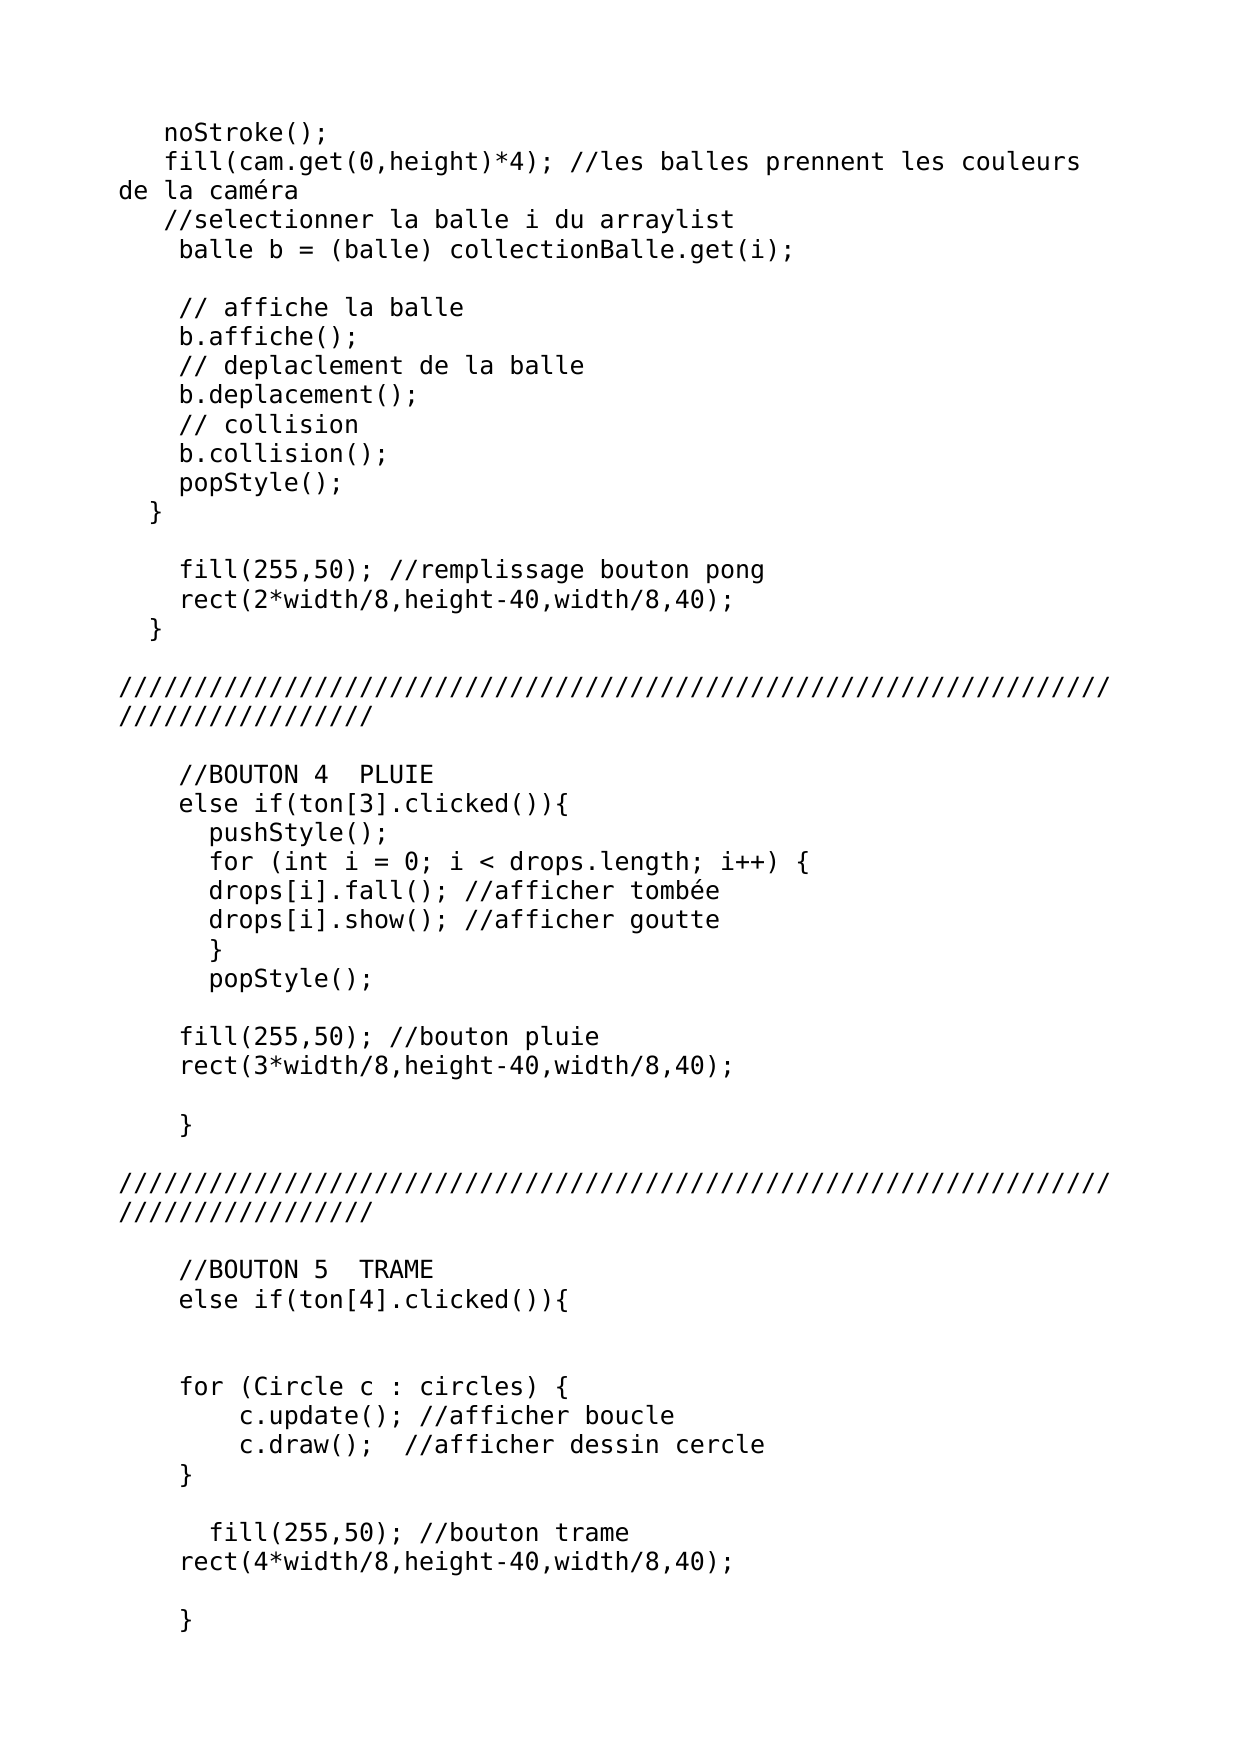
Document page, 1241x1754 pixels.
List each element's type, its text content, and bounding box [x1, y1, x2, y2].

text noStroke(); fill(cam.get(0,height)*4); //les balles prennent les couleurs de la caméra //selectionner la balle i du arraylist balle b = (balle) collectionBalle.get(i); // affiche la balle b.affiche(); // deplaclement de la balle b.deplacement(); // collision b.collision(); popStyle(); } fill(255,50); //remplissage bouton pong rect(2*width/8,height-40,width/8,40); } /////////////////////////////////////////////////////////////////////////////////// //BOUTON 4 PLUIE else if(ton[3].clicked()){ pushStyle(); for (int i = 0; i < drops.length; i++) { drops[i].fall(); //afficher tombée drops[i].show(); //afficher goutte } popStyle(); fill(255,50); //bouton pluie rect(3*width/8,height-40,width/8,40); } /////////////////////////////////////////////////////////////////////////////////// //BOUTON 5 TRAME else if(ton[4].clicked()){ for (Circle c : circles) { c.update(); //afficher boucle c.draw(); //afficher dessin cercle } fill(255,50); //bouton trame rect(4*width/8,height-40,width/8,40); } [118, 118, 1122, 1635]
